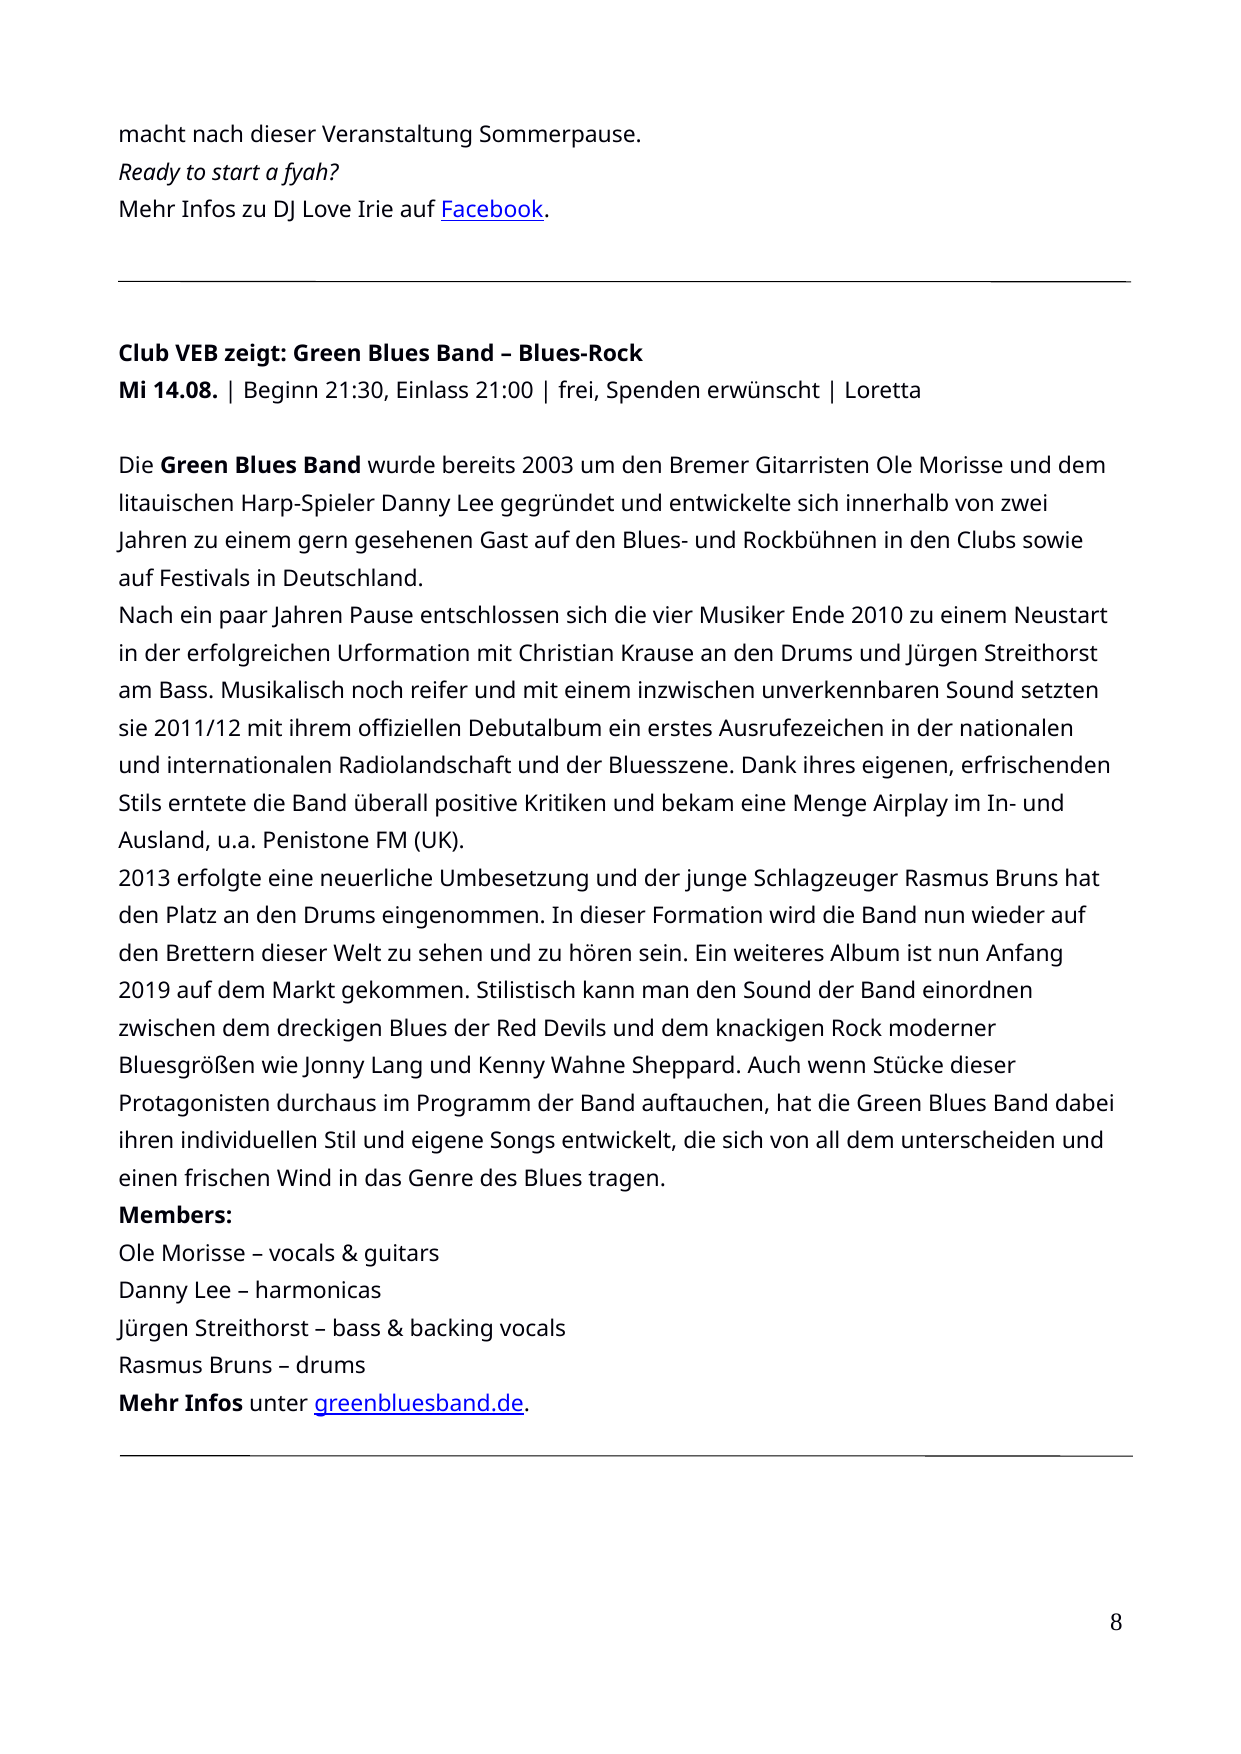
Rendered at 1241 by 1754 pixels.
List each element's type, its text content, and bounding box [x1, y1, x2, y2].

text Club VEB zeigt: Green Blues Band – Blues-Rock [118, 337, 1122, 368]
text macht nach dieser Veranstaltung Sommerpause. Ready to start a fyah? Mehr Infos zu DJ Love Irie auf Facebook. [118, 118, 1122, 224]
text Die Green Blues Band wurde bereits 2003 um den Bremer Gitarristen Ole Morisse und dem litauischen Harp-Spieler Danny Lee gegründet und entwickelte sich innerhalb von zwei Jahren zu einem gern gesehenen Gast auf den Blues- und Rockbühnen in den Clubs sowie auf Festivals in Deutschland. Nach ein paar Jahren Pause entschlossen sich die vier Musiker Ende 2010 zu einem Neustart in der erfolgreichen Urformation mit Christian Krause an den Drums und Jürgen Streithorst am Bass. Musikalisch noch reifer und mit einem inzwischen unverkennbaren Sound setzten sie 2011/12 mit ihrem offiziellen Debutalbum ein erstes Ausrufezeichen in der nationalen und internationalen Radiolandschaft und der Bluesszene. Dank ihres eigenen, erfrischenden Stils erntete die Band überall positive Kritiken und bekam eine Menge Airplay im In- und Ausland, u.a. Penistone FM (UK). 2013 erfolgte eine neuerliche Umbesetzung und der junge Schlagzeuger Rasmus Bruns hat den Platz an den Drums eingenommen. In dieser Formation wird die Band nun wieder auf den Brettern dieser Welt zu sehen und zu hören sein. Ein weiteres Album ist nun Anfang 2019 auf dem Markt gekommen. Stilistisch kann man den Sound der Band einordnen zwischen dem dreckigen Blues der Red Devils und dem knackigen Rock moderner Bluesgrößen wie Jonny Lang und Kenny Wahne Sheppard. Auch wenn Stücke dieser Protagonisten durchaus im Programm der Band auftauchen, hat die Green Blues Band dabei ihren individuellen Stil und eigene Songs entwickelt, die sich von all dem unterscheiden und einen frischen Wind in das Genre des Blues tragen. Members: Ole Morisse – vocals & guitars Danny Lee – harmonicas Jürgen Streithorst – bass & backing vocals Rasmus Bruns – drums Mehr Infos unter greenbluesband.de. [118, 449, 1122, 1418]
text Mi 14.08. | Beginn 21:30, Einlass 21:00 | frei, Spenden erwünscht | Loretta [118, 374, 1122, 405]
